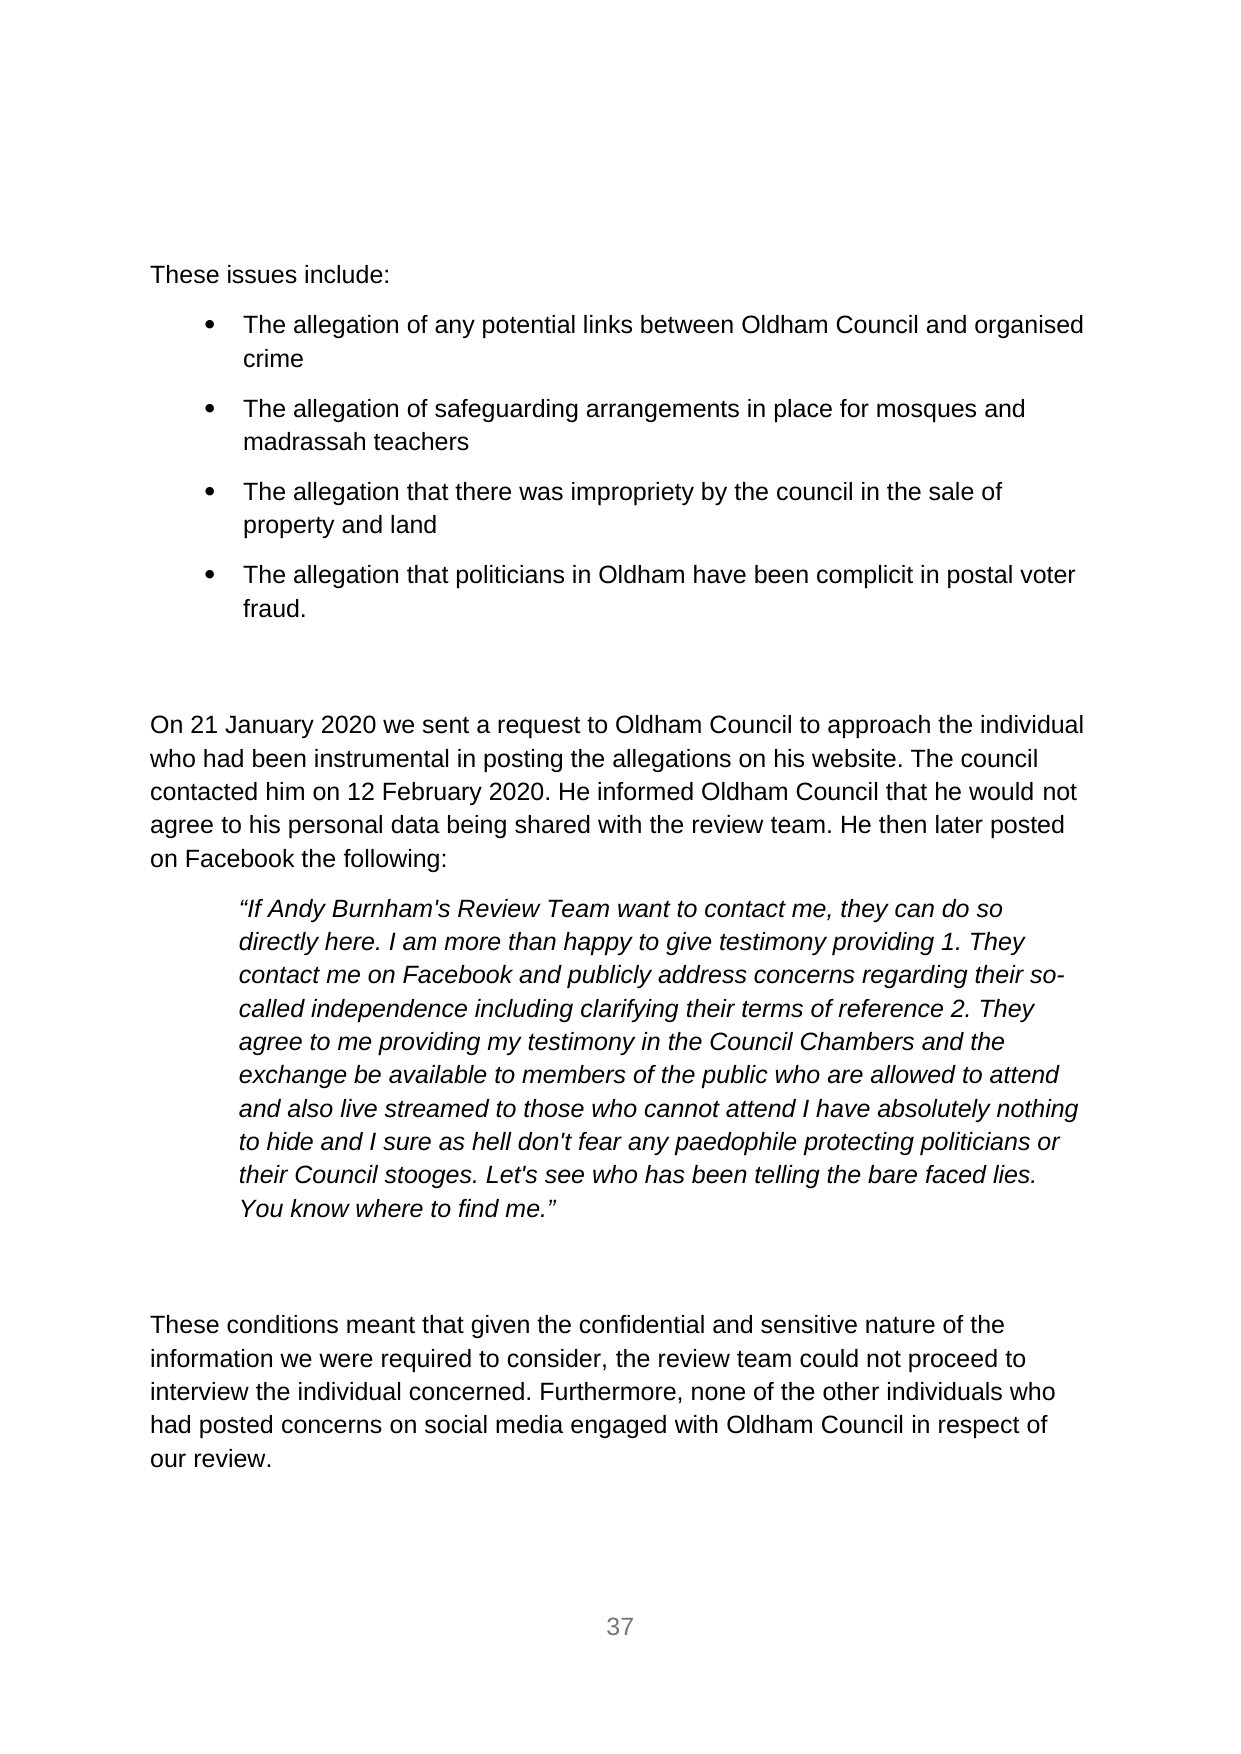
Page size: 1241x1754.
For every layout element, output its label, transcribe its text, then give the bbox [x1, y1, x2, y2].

text These issues include: [150, 257, 1090, 291]
text On 21 January 2020 we sent a request to Oldham Council to approach the individual who had been instrumental in posting the allegations on his website. The council contacted him on 12 February 2020. He informed Oldham Council that he would not agree to his personal data being shared with the review team. He then later posted on Facebook the following: [150, 707, 1090, 874]
list The allegation that politicians in Oldham have been complicit in postal voter fraud. [205, 557, 1090, 624]
list The allegation of any potential links between Oldham Council and organised crime [205, 307, 1090, 374]
list The allegation that there was impropriety by the council in the sale of property and land [205, 474, 1090, 541]
text These conditions meant that given the confidential and sensitive nature of the information we were required to consider, the review team could not proceed to interview the individual concerned. Furthermore, none of the other individuals who had posted concerns on social media engaged with Oldham Council in respect of our review. [150, 1307, 1090, 1474]
list The allegation of safeguarding arrangements in place for mosques and madrassah teachers [205, 391, 1090, 457]
text “If Andy Burnham's Review Team want to contact me, they can do so directly here. I am more than happy to give testimony providing 1. They contact me on Facebook and publicly address concerns regarding their so-called independence including clarifying their terms of reference 2. They agree to me providing my testimony in the Council Chambers and the exchange be available to members of the public who are allowed to attend and also live streamed to those who cannot attend I have absolutely nothing to hide and I sure as hell don't fear any paedophile protecting politicians or their Council stooges. Let's see who has been telling the bare faced lies. You know where to find me.” [239, 891, 1090, 1224]
